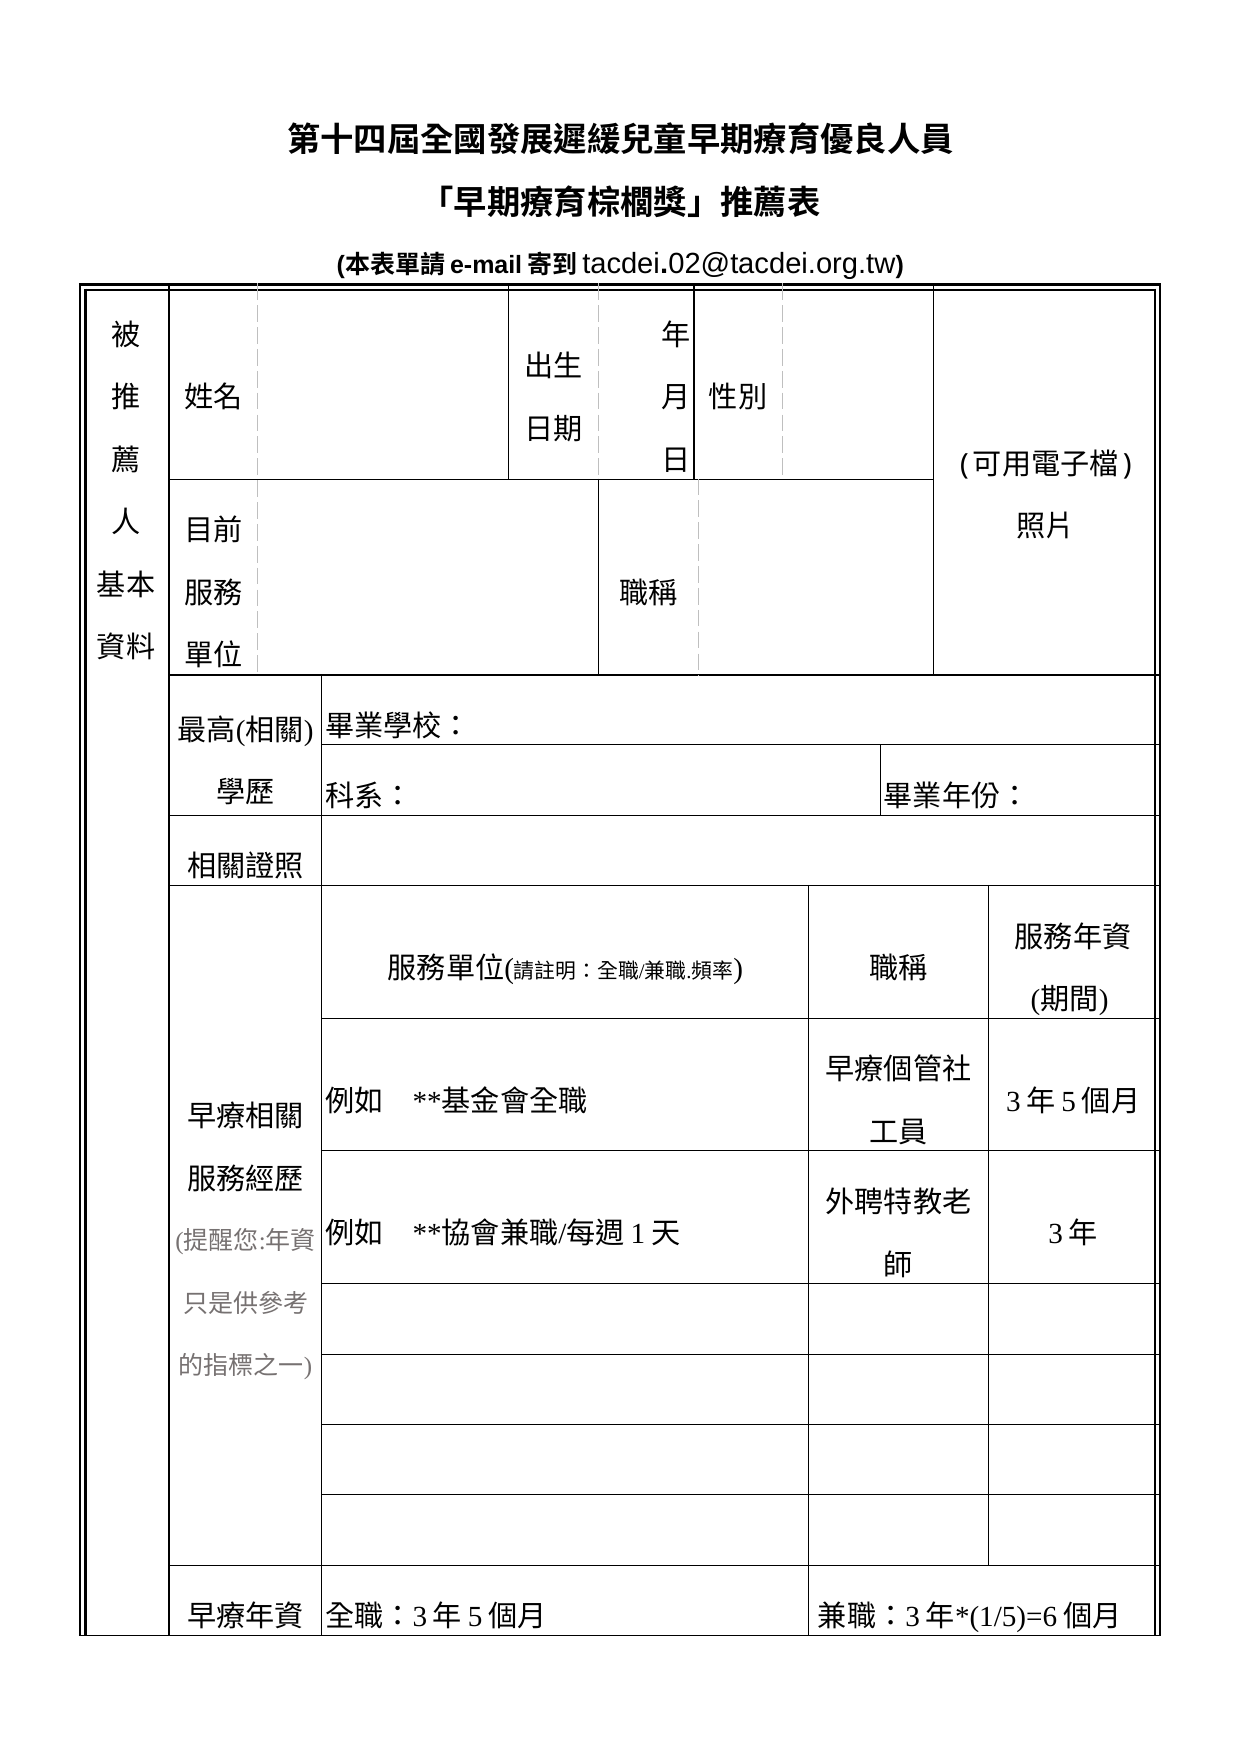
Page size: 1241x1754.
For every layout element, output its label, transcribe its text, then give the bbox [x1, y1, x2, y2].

table_cell 例如 **協會兼職/每週1天 [322, 1151, 808, 1283]
table_cell [989, 1355, 1154, 1424]
table_cell 早療個管社工員 [809, 1019, 988, 1150]
table_cell [258, 480, 598, 674]
table_header 出生 日期 [509, 291, 598, 478]
table_cell 服務單位(請註明：全職/兼職.頻率) [322, 886, 808, 1018]
table_cell 外聘特教老師 [809, 1151, 988, 1283]
table_header (可用電子檔) 照片 [934, 286, 1157, 674]
table_header 年 月 日 [598, 291, 693, 478]
table_cell 目前服務單位 [170, 480, 257, 674]
table_cell [322, 1425, 808, 1494]
table_cell 畢業學校： [322, 676, 1154, 744]
table_cell [698, 480, 933, 674]
table_cell [809, 1355, 988, 1424]
table_cell [809, 1425, 988, 1494]
table_cell 相關證照 [170, 816, 321, 885]
table_cell 科系： [322, 745, 880, 814]
table_cell [322, 816, 1154, 885]
table_cell [322, 1495, 808, 1564]
table_cell [322, 1284, 808, 1353]
table_cell [809, 1284, 988, 1353]
table_cell [989, 1284, 1154, 1353]
text 第十四屆全國發展遲緩兒童早期療育優良人員 [187, 96, 1053, 158]
table_header 姓名 [170, 291, 257, 478]
table_cell [809, 1495, 988, 1564]
table_cell 職稱 [809, 886, 988, 1018]
table_cell [989, 1495, 1154, 1564]
table_cell 例如 **基金會全職 [322, 1019, 808, 1150]
table_header [782, 291, 933, 478]
table_cell 最高(相關)學歷 [170, 676, 321, 814]
table_cell 3年 [989, 1151, 1154, 1283]
table_header 被 推 薦 人 基本資料 [83, 286, 168, 1635]
table_cell 兼職：3年*(1/5)=6個月 [809, 1566, 1154, 1635]
table_cell 3年5個月 [989, 1019, 1154, 1150]
table_cell [322, 1355, 808, 1424]
table_cell 職稱 [599, 480, 698, 674]
table_cell 服務年資 (期間) [989, 886, 1154, 1018]
text 「早期療育棕櫚獎」推薦表 [187, 158, 1053, 221]
table_cell 早療相關 服務經歷 (提醒您:年資只是供參考的指標之一) [170, 886, 321, 1564]
table_cell 早療年資 [170, 1566, 321, 1635]
table_cell 畢業年份： [881, 745, 1154, 814]
table_cell 全職：3年5個月 [322, 1566, 808, 1635]
table_header 性別 [695, 291, 782, 478]
text (本表單請e-mail寄到tacdei.02@tacdei.org.tw) [187, 221, 1053, 283]
table_cell [989, 1425, 1154, 1494]
table_header [258, 291, 508, 478]
